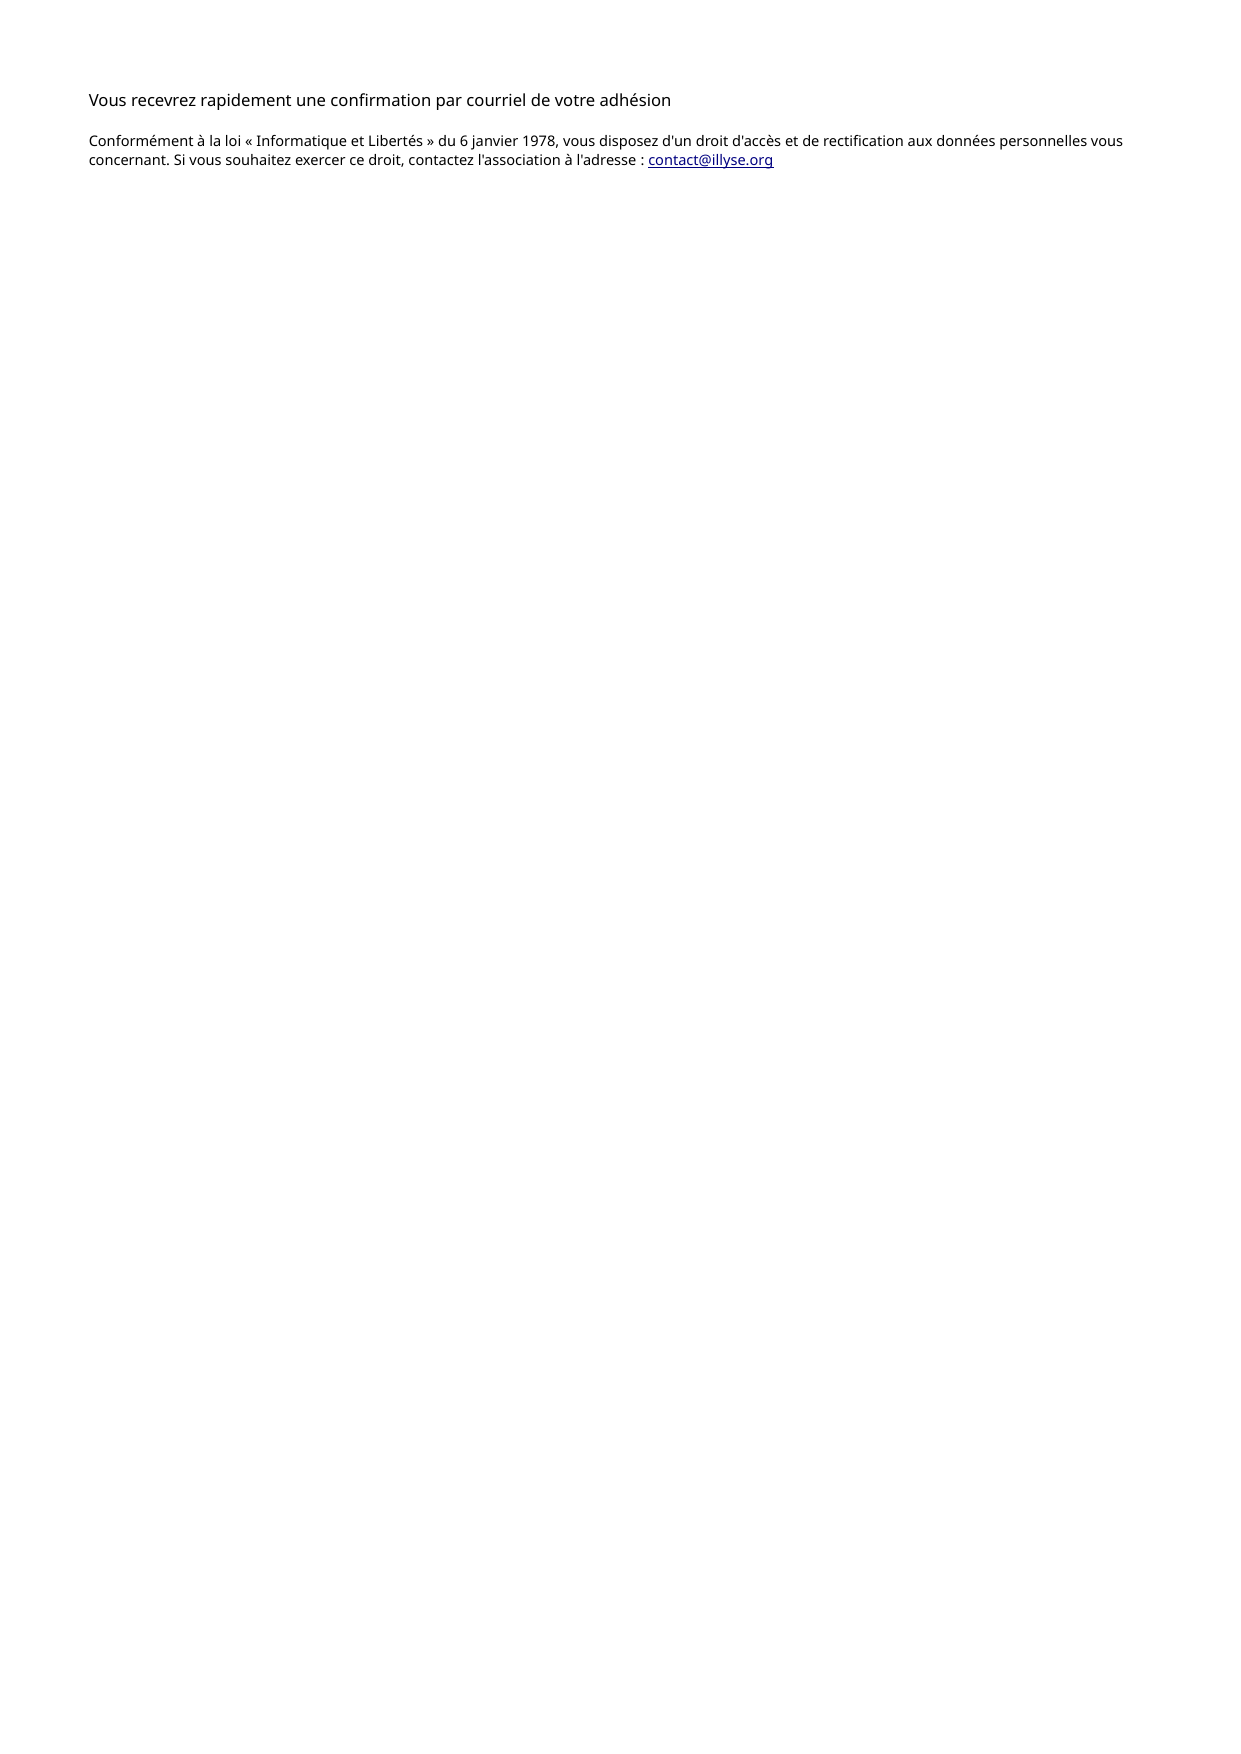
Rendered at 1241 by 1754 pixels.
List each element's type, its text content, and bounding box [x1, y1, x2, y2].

text Conformément à la loi « Informatique et Libertés » du 6 janvier 1978, vous disposez d'un droit d'accès et de rectification aux données personnelles vous concernant. Si vous souhaitez exercer ce droit, contactez l'association à l'adresse : contact@illyse.org [88, 131, 1152, 169]
text Vous recevrez rapidement une confirmation par courriel de votre adhésion [88, 88, 1152, 111]
